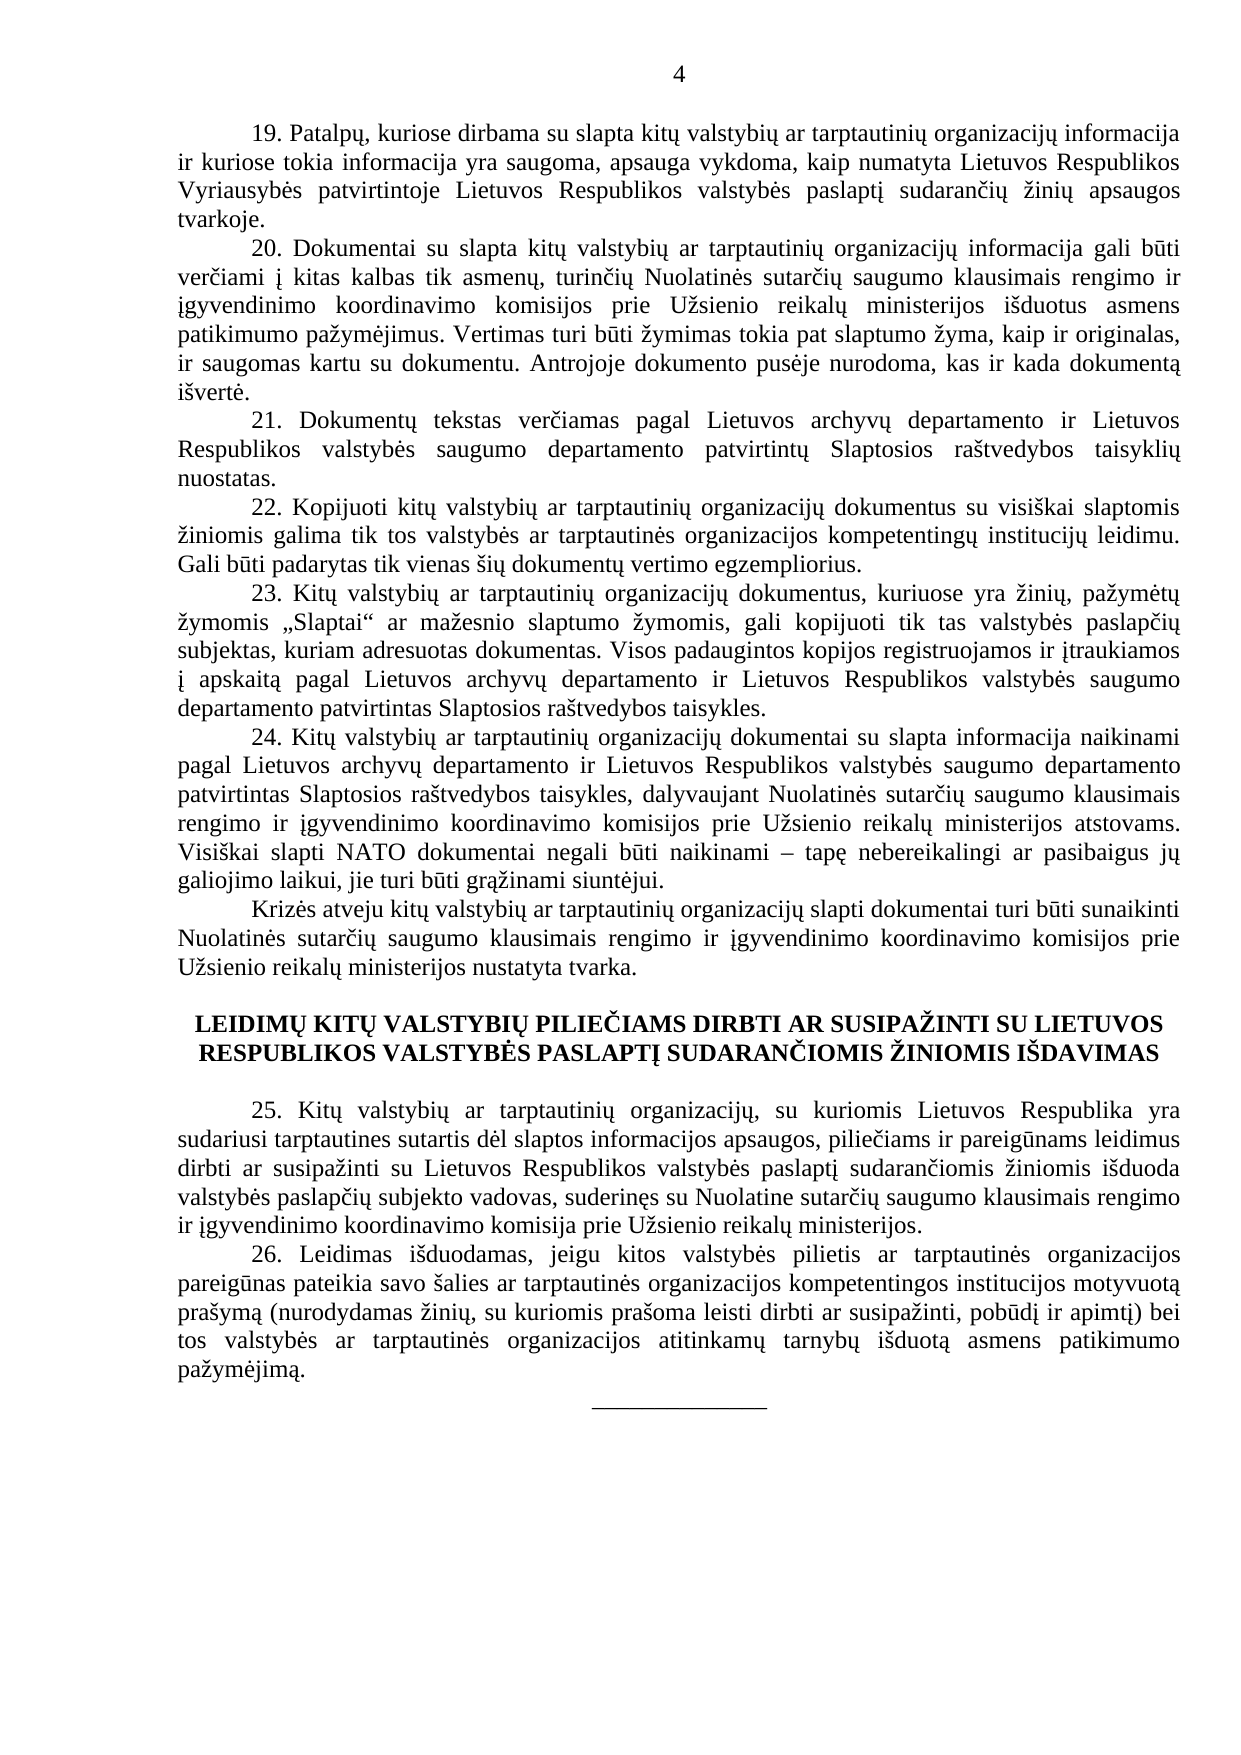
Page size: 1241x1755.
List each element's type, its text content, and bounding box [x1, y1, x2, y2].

text 19. Patalpų, kuriose dirbama su slapta kitų valstybių ar tarptautinių organizacijų informacija ir kuriose tokia informacija yra saugoma, apsauga vykdoma, kaip numatyta Lietuvos Respublikos Vyriausybės patvirtintoje Lietuvos Respublikos valstybės paslaptį sudarančių žinių apsaugos tvarkoje. [177, 118, 1181, 233]
text 24. Kitų valstybių ar tarptautinių organizacijų dokumentai su slapta informacija naikinami pagal Lietuvos archyvų departamento ir Lietuvos Respublikos valstybės saugumo departamento patvirtintas Slaptosios raštvedybos taisykles, dalyvaujant Nuolatinės sutarčių saugumo klausimais rengimo ir įgyvendinimo koordinavimo komisijos prie Užsienio reikalų ministerijos atstovams. Visiškai slapti NATO dokumentai negali būti naikinami – tapę nebereikalingi ar pasibaigus jų galiojimo laikui, jie turi būti grąžinami siuntėjui. [177, 722, 1181, 894]
text Leidimų kitų valstybių piliečiams dirbti ar susipažinti su Lietuvos Respublikos valstybės paslaptį sudarančiomis žiniomis išdavimas [177, 1009, 1181, 1067]
text 23. Kitų valstybių ar tarptautinių organizacijų dokumentus, kuriuose yra žinių, pažymėtų žymomis „Slaptai“ ar mažesnio slaptumo žymomis, gali kopijuoti tik tas valstybės paslapčių subjektas, kuriam adresuotas dokumentas. Visos padaugintos kopijos registruojamos ir įtraukiamos į apskaitą pagal Lietuvos archyvų departamento ir Lietuvos Respublikos valstybės saugumo departamento patvirtintas Slaptosios raštvedybos taisykles. [177, 578, 1181, 722]
text Krizės atveju kitų valstybių ar tarptautinių organizacijų slapti dokumentai turi būti sunaikinti Nuolatinės sutarčių saugumo klausimais rengimo ir įgyvendinimo koordinavimo komisijos prie Užsienio reikalų ministerijos nustatyta tvarka. [177, 894, 1181, 981]
text 20. Dokumentai su slapta kitų valstybių ar tarptautinių organizacijų informacija gali būti verčiami į kitas kalbas tik asmenų, turinčių Nuolatinės sutarčių saugumo klausimais rengimo ir įgyvendinimo koordinavimo komisijos prie Užsienio reikalų ministerijos išduotus asmens patikimumo pažymėjimus. Vertimas turi būti žymimas tokia pat slaptumo žyma, kaip ir originalas, ir saugomas kartu su dokumentu. Antrojoje dokumento pusėje nurodoma, kas ir kada dokumentą išvertė. [177, 233, 1181, 406]
text 25. Kitų valstybių ar tarptautinių organizacijų, su kuriomis Lietuvos Respublika yra sudariusi tarptautines sutartis dėl slaptos informacijos apsaugos, piliečiams ir pareigūnams leidimus dirbti ar susipažinti su Lietuvos Respublikos valstybės paslaptį sudarančiomis žiniomis išduoda valstybės paslapčių subjekto vadovas, suderinęs su Nuolatine sutarčių saugumo klausimais rengimo ir įgyvendinimo koordinavimo komisija prie Užsienio reikalų ministerijos. [177, 1096, 1181, 1239]
text 21. Dokumentų tekstas verčiamas pagal Lietuvos archyvų departamento ir Lietuvos Respublikos valstybės saugumo departamento patvirtintų Slaptosios raštvedybos taisyklių nuostatas. [177, 406, 1181, 492]
text 22. Kopijuoti kitų valstybių ar tarptautinių organizacijų dokumentus su visiškai slaptomis žiniomis galima tik tos valstybės ar tarptautinės organizacijos kompetentingų institucijų leidimu. Gali būti padarytas tik vienas šių dokumentų vertimo egzempliorius. [177, 492, 1181, 578]
text ______________ [177, 1383, 1181, 1412]
text 26. Leidimas išduodamas, jeigu kitos valstybės pilietis ar tarptautinės organizacijos pareigūnas pateikia savo šalies ar tarptautinės organizacijos kompetentingos institucijos motyvuotą prašymą (nurodydamas žinių, su kuriomis prašoma leisti dirbti ar susipažinti, pobūdį ir apimtį) bei tos valstybės ar tarptautinės organizacijos atitinkamų tarnybų išduotą asmens patikimumo pažymėjimą. [177, 1239, 1181, 1383]
